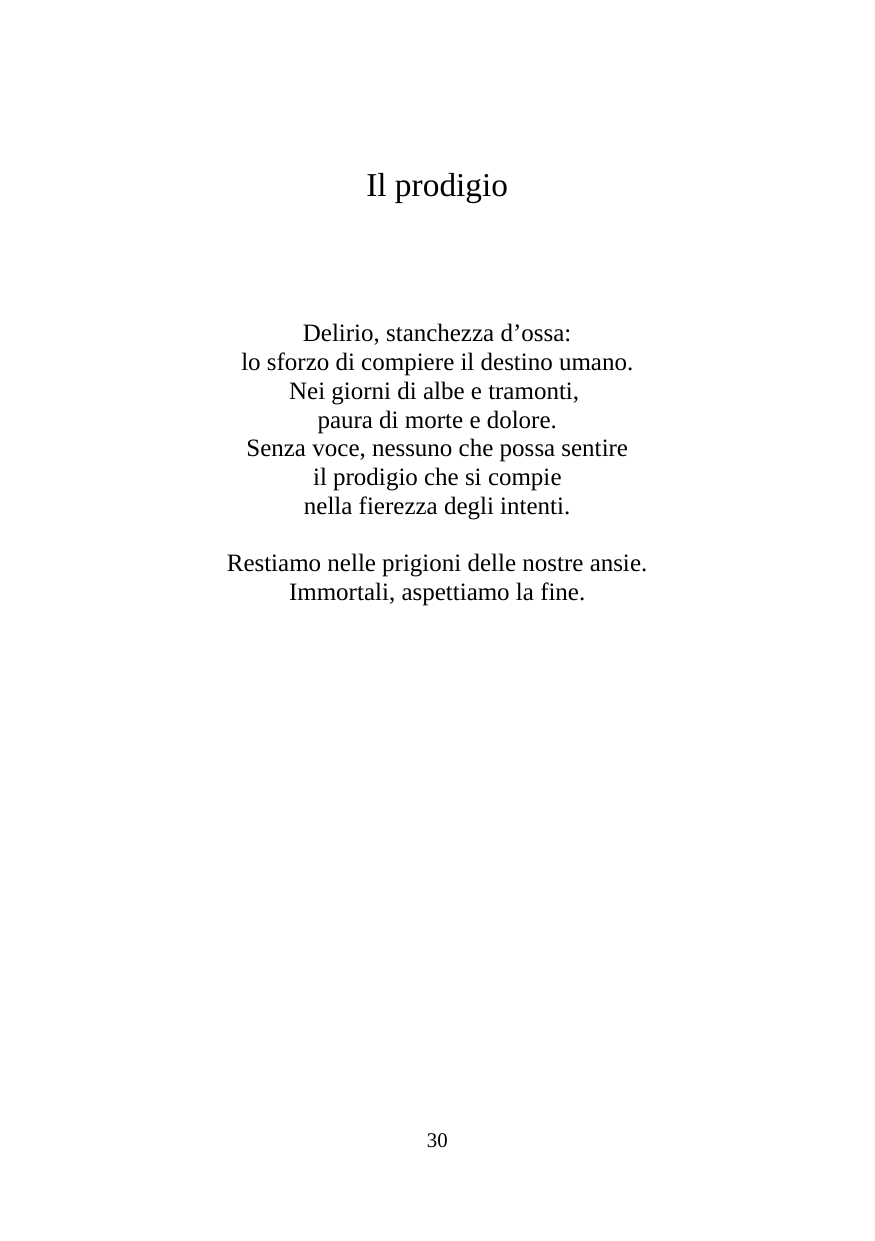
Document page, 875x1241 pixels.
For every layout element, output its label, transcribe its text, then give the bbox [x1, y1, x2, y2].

text Senza voce, nessuno che possa sentire [88, 433, 786, 462]
text Restiamo nelle prigioni delle nostre ansie. [88, 548, 786, 577]
text Immortali, aspettiamo la fine. [88, 577, 786, 606]
text Delirio, stanchezza d’ossa: [88, 318, 786, 347]
text paura di morte e dolore. [88, 405, 786, 433]
subtitle Il prodigio [88, 165, 786, 203]
text lo sforzo di compiere il destino umano. [88, 347, 786, 376]
text nella fierezza degli intenti. [88, 491, 786, 520]
text Nei giorni di albe e tramonti, [88, 376, 786, 405]
text il prodigio che si compie [88, 462, 786, 491]
